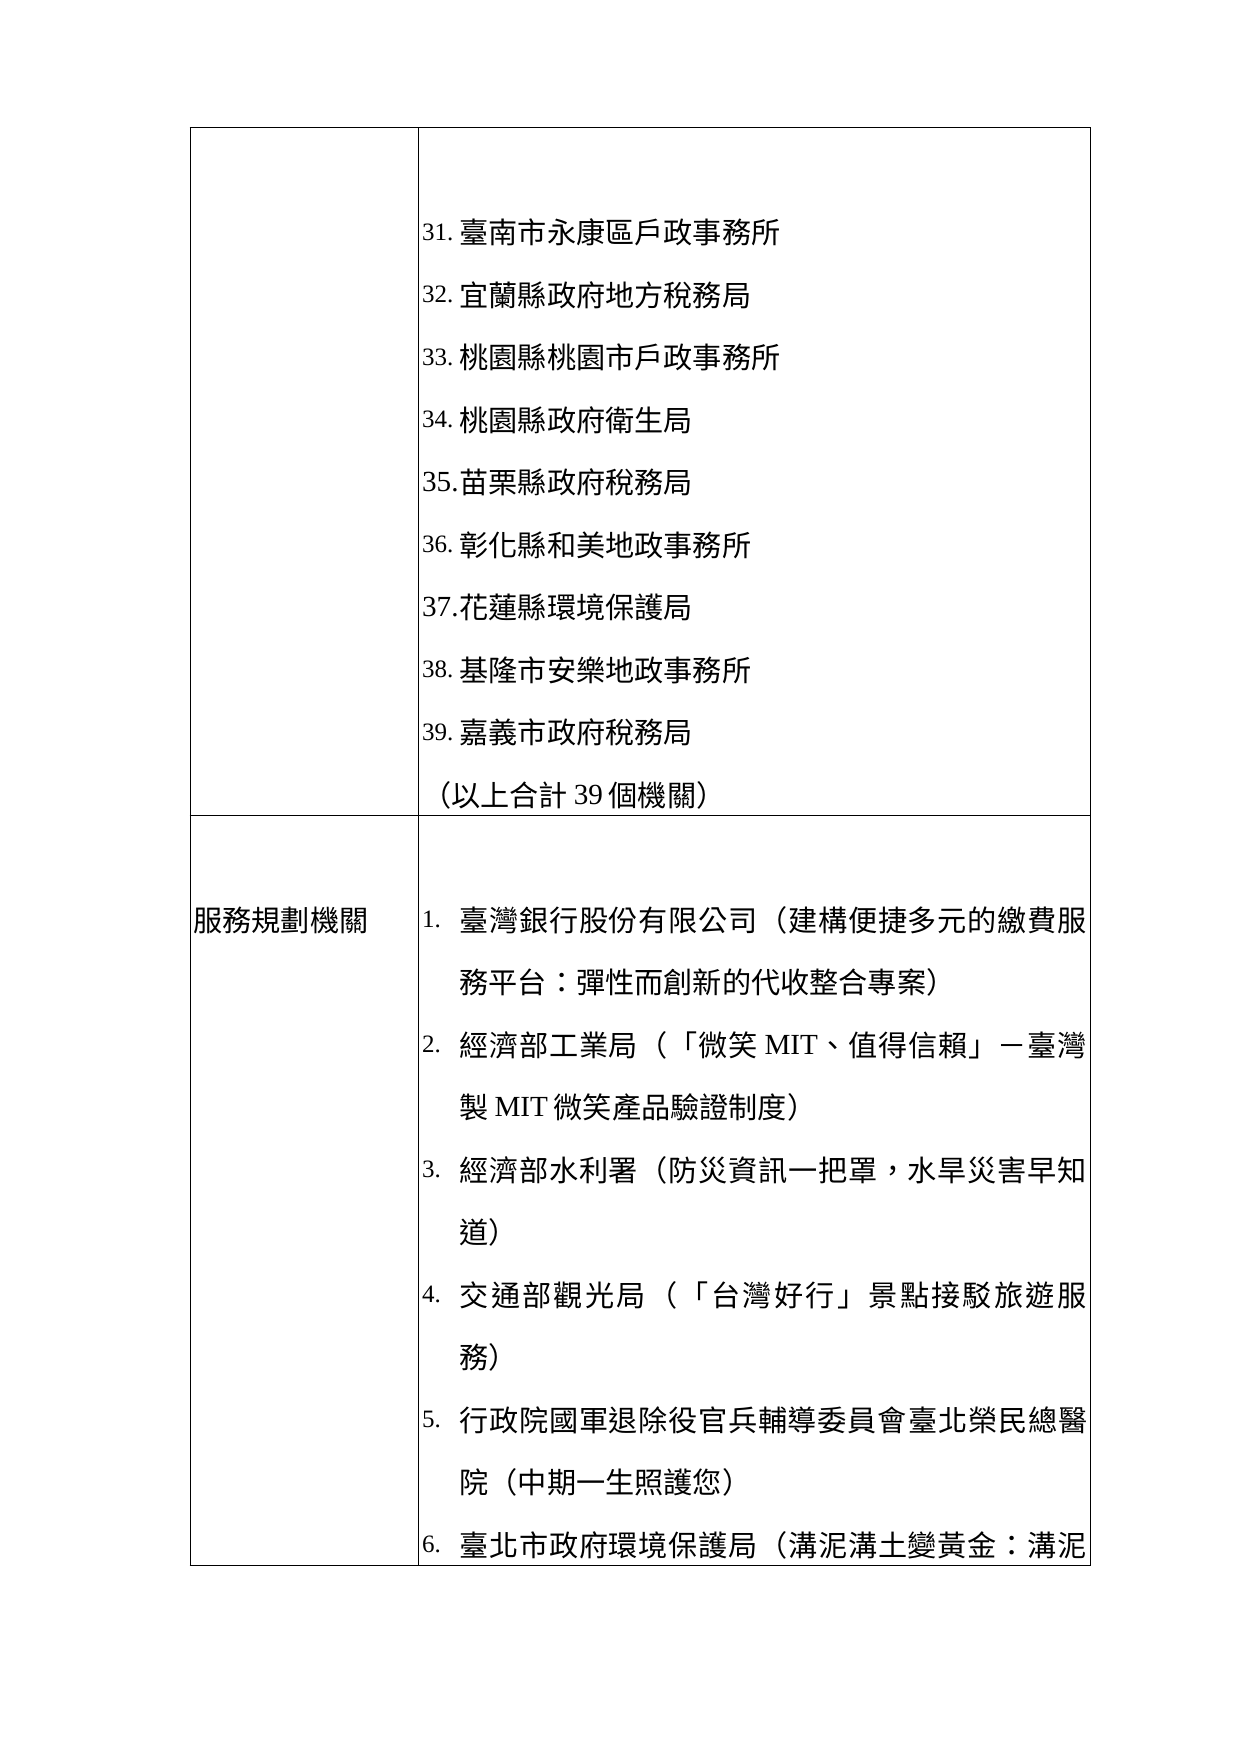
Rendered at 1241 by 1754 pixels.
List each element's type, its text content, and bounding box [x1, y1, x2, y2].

table_cell 服務規劃機關 [191, 816, 418, 1564]
table_cell 臺東縣警察局 內政部入出國及移民署 內政部南區兒童之家 台北市後備指揮部 漢聲廣播電臺 財政部臺灣省南區國稅局 財政部臺灣省中區國稅局臺中分局 國立教育廣播電臺 國立臺灣史前文化博物館 國立科學工藝博物館 臺灣臺中地方法院檢察署 臺灣嘉義地方法院檢察署 經濟部標準檢驗局臺中分局 交通部觀光局日月潭國家風景區管理處 交通部公路總局高雄區監理所 行政院衛生署桃園醫院 行政院衛生署嘉南療養院 行政院國軍退除役官兵輔導委員會武陵農場 國立臺灣文學館 行政院農業委員會農糧署北區分署 勞工保險局臺北市辦事處 勞工保險局高雄市辦事處 行政院海岸巡防署海岸巡防總局東部地區巡防局 臺北自來水事業處 臺北市文山區健康服務中心 新北市新店地政事務所 新北市土城區戶政事務所 新北市政府稅捐稽徵處 臺中市北區戶政事務所 臺中市大雅區公所 臺南市永康區戶政事務所 宜蘭縣政府地方稅務局 桃園縣桃園市戶政事務所 桃園縣政府衛生局 苗栗縣政府稅務局 彰化縣和美地政事務所 花蓮縣環境保護局 基隆市安樂地政事務所 嘉義市政府稅務局 （以上合計39個機關） [419, 128, 1090, 814]
table_cell [191, 128, 418, 814]
table_cell 臺灣銀行股份有限公司（建構便捷多元的繳費服務平台：彈性而創新的代收整合專案） 經濟部工業局（「微笑MIT、值得信賴」－臺灣製MIT微笑產品驗證制度） 經濟部水利署（防災資訊一把罩，水旱災害早知道） 交通部觀光局（「台灣好行」景點接駁旅遊服務） 行政院國軍退除役官兵輔導委員會臺北榮民總醫院（中期一生照護您） 臺北市政府環境保護局（溝泥溝土變黃金：溝泥溝土製成「再生土」供市民及行政機關植栽環境綠美化） 高雄市政府社會局（微風市集－實踐自立互助的幸福產業） 高雄市政府工務局（創意城市萬花筒計畫） 臺中市政府教育局（臺中市國民中小學推動校園閱讀線上認證系統） 桃園縣政府地政局（土地注入活水－小資耕地向錢衝） 新竹縣政府綜合發展處（縣政宅急便－服務好方便） 新竹市消防局（抗震防災全方位教育訓練新平台－新竹市消防教育訓練基地） （以上合計12個機關/專案） [419, 816, 1090, 1564]
